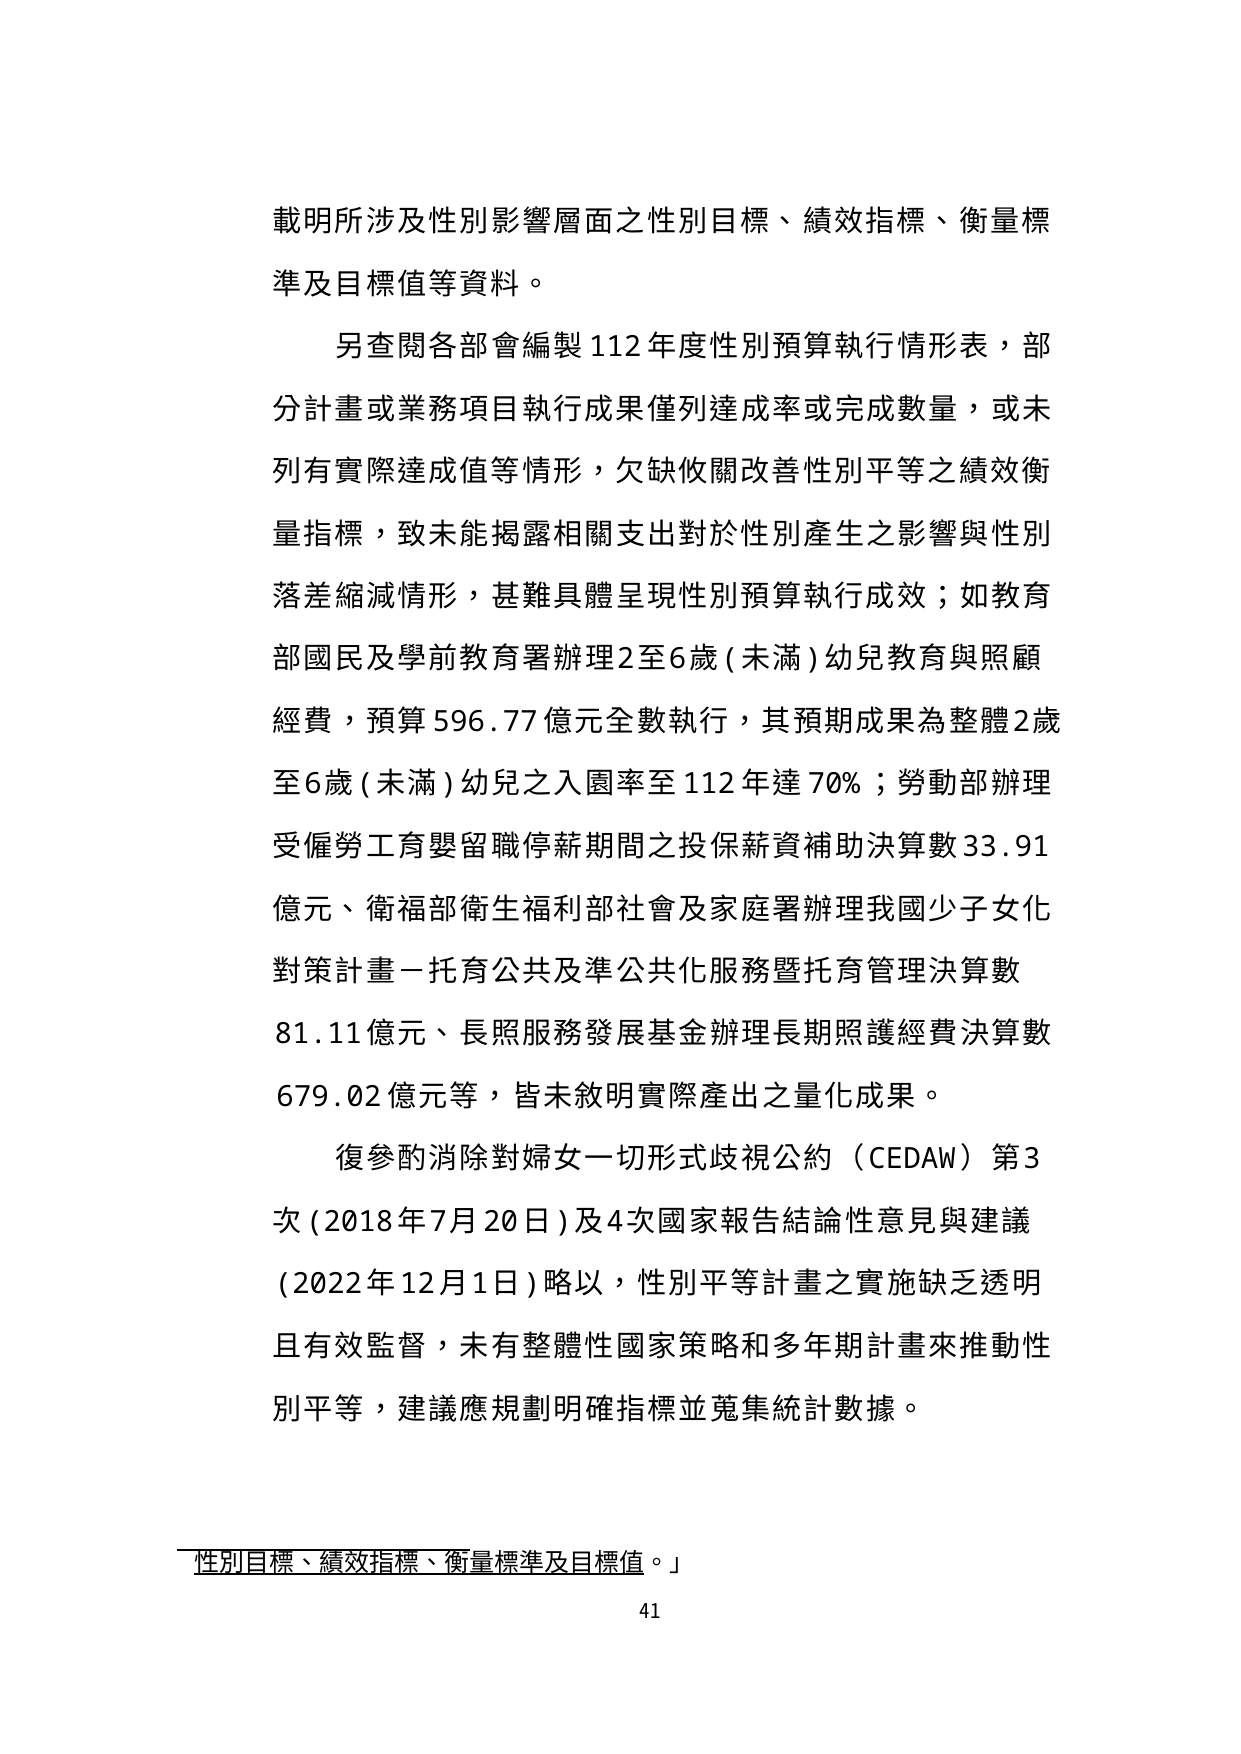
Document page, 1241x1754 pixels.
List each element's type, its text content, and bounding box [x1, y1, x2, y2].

text 復參酌消除對婦女一切形式歧視公約（CEDAW）第3次(2018年7月20日)及4次國家報告結論性意見與建議(2022年12月1日)略以，性別平等計畫之實施缺乏透明且有效監督，未有整體性國家策略和多年期計畫來推動性別平等，建議應規劃明確指標並蒐集統計數據。 [266, 1115, 1063, 1427]
text 另查閱各部會編製112年度性別預算執行情形表，部分計畫或業務項目執行成果僅列達成率或完成數量，或未列有實際達成值等情形，欠缺攸關改善性別平等之績效衡量指標，致未能揭露相關支出對於性別產生之影響與性別落差縮減情形，甚難具體呈現性別預算執行成效；如教育部國民及學前教育署辦理2至6歲(未滿)幼兒教育與照顧經費，預算596.77億元全數執行，其預期成果為整體2歲至6歲(未滿)幼兒之入園率至112年達70%；勞動部辦理受僱勞工育嬰留職停薪期間之投保薪資補助決算數33.91億元、衛福部衛生福利部社會及家庭署辦理我國少子女化對策計畫－托育公共及準公共化服務暨托育管理決算數81.11億元、長照服務發展基金辦理長期照護經費決算數679.02億元等，皆未敘明實際產出之量化成果。 [266, 302, 1063, 1115]
text 性別目標、績效指標、衡量標準及目標值。」 [177, 1550, 1063, 1577]
text 為因應失能、失智人口增加衍生之長期照顧需求，行政院於106年起全力推動「長期照顧十年計畫2.0」(106至115年)，運用整合服務模式，提升照顧連續性，以滿足多元族群需求，並減輕女性照顧者壓力；另鑒於少子女趨勢嚴重，並參考先進國家因應對策，行政院自107年起推動「我國少子女化對策計畫」(107至113年)，納入性別平等(平衡就業與家庭)、減輕家庭育兒負擔、提升嬰幼兒照顧品質等政策理念，以改善婦女難兼顧家庭與就業，影響生育意願及勞動參與率等困境。是以，相關主管機關將前揭計畫部分措施經費列入性別預算範圍，然「我國少子女化對策計畫」及「長期照顧十年計畫2.0」並未依中長程個案計畫編審要點之規定，於中長程個案計畫內容載明所涉及性別影響層面之性別目標、績效指標、衡量標準及目標值等資料。 [266, 177, 1063, 302]
